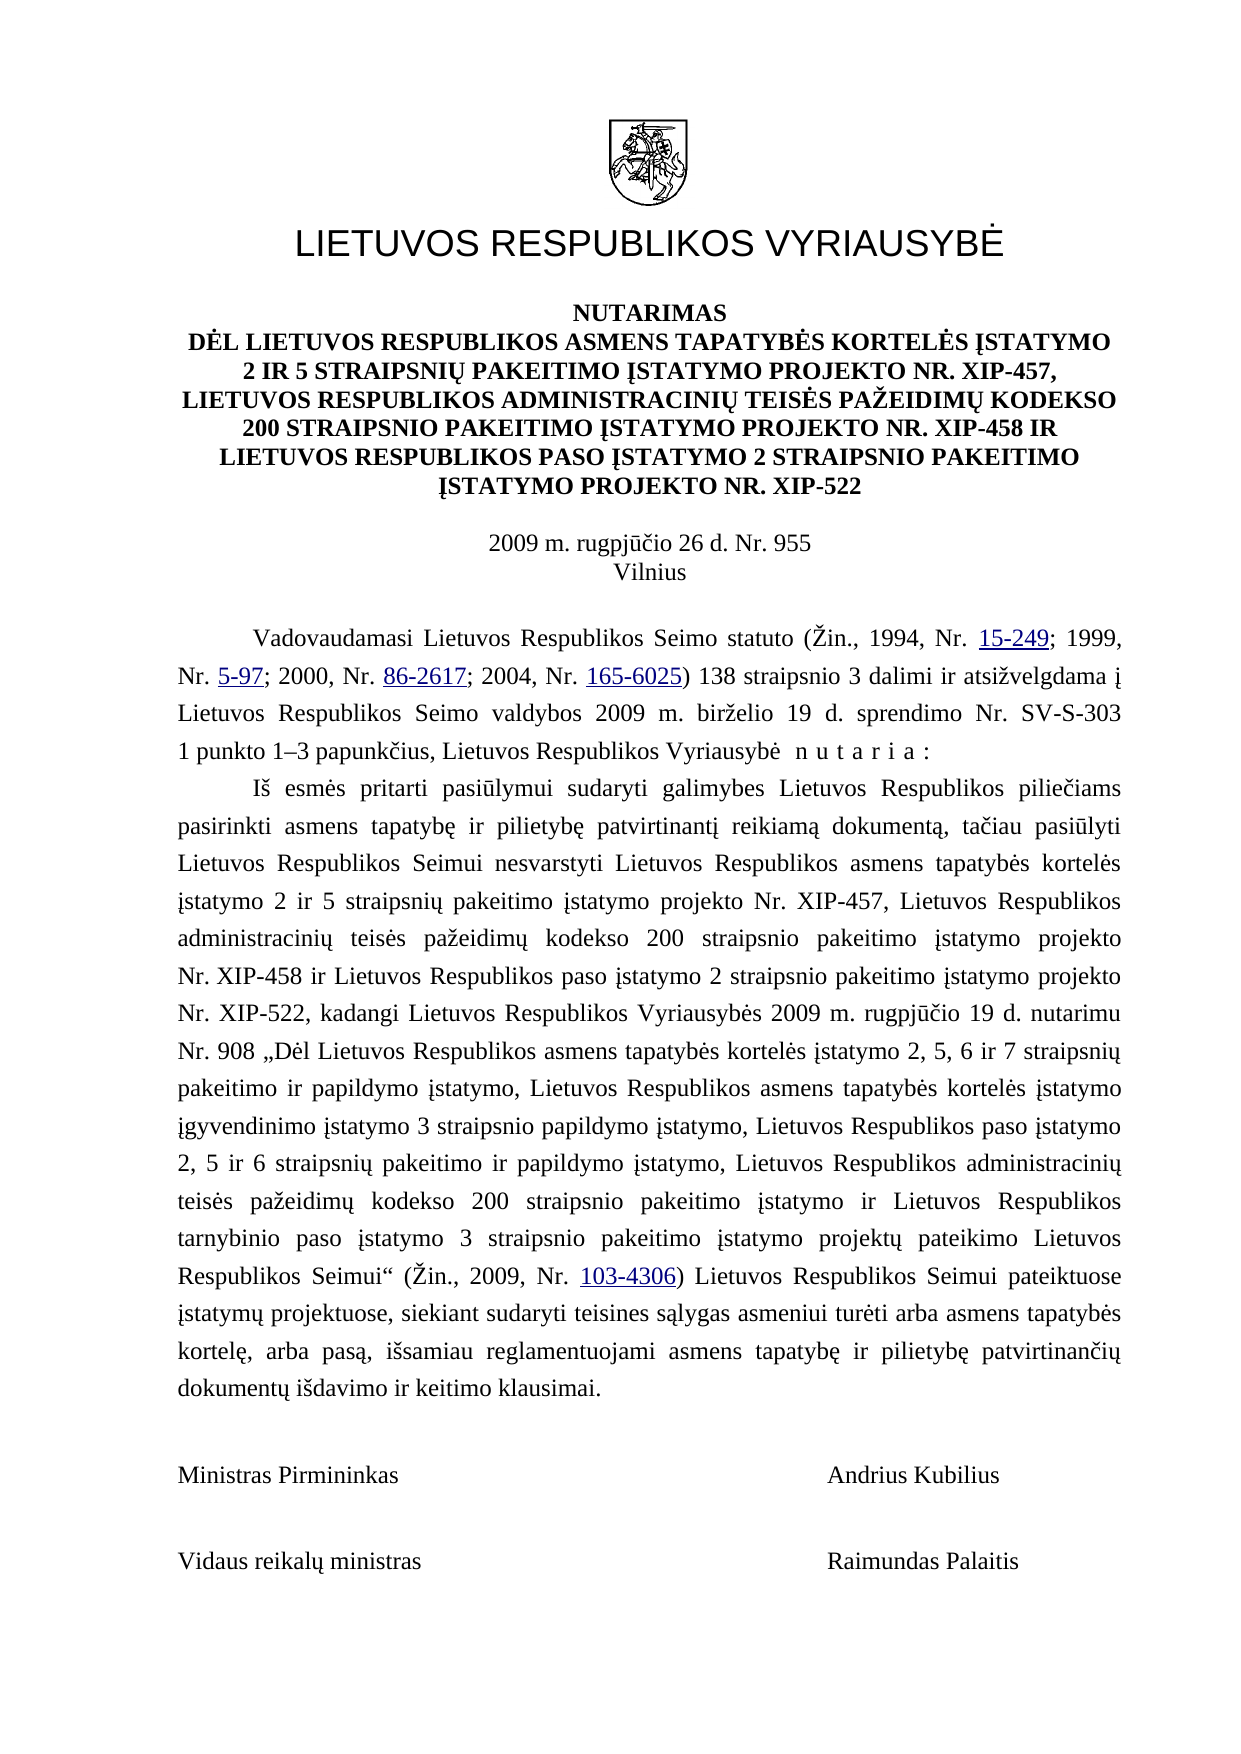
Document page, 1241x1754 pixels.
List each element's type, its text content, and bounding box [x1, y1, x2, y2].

text Vidaus reikalų ministras Raimundas Palaitis [177, 1546, 1122, 1575]
text 2009 m. rugpjūčio 26 d. Nr. 955 [177, 528, 1122, 557]
text Vadovaudamasi Lietuvos Respublikos Seimo statuto (Žin., 1994, Nr. 15-249; 1999, Nr. 5-97; 2000, Nr. 86-2617; 2004, Nr. 165-6025) 138 straipsnio 3 dalimi ir atsižvelgdama į Lietuvos Respublikos Seimo valdybos 2009 m. birželio 19 d. sprendimo Nr. SV-S-303 1 punkto 1–3 papunkčius, Lietuvos Respublikos Vyriausybė nutaria: [177, 615, 1122, 765]
text Ministras Pirmininkas Andrius Kubilius [177, 1460, 1122, 1488]
text DĖL Lietuvos Respublikos ASMENS TAPATYBĖS KORTELĖS ĮSTATYMO 2 IR 5 STRAIPSNIŲ PAKEITIMO ĮSTATYMO PROJEKTO NR. XiP-457, Lietuvos Respublikos ADMINISTRACINIŲ TEISĖS PAŽEIDIMŲ KODEKSO 200 STRAIPSNIO PAKEITIMO ĮSTATYMO PROJEKTO NR. XiP-458 IR Lietuvos Respublikos PASO ĮSTATYMO 2 STRAIPSNIO PAKEITIMO ĮSTATYMO PROJEKTO NR. XiP-522 [177, 327, 1122, 500]
text Iš esmės pritarti pasiūlymui sudaryti galimybes Lietuvos Respublikos piliečiams pasirinkti asmens tapatybę ir pilietybę patvirtinantį reikiamą dokumentą, tačiau pasiūlyti Lietuvos Respublikos Seimui nesvarstyti Lietuvos Respublikos asmens tapatybės kortelės įstatymo 2 ir 5 straipsnių pakeitimo įstatymo projekto Nr. XIP-457, Lietuvos Respublikos administracinių teisės pažeidimų kodekso 200 straipsnio pakeitimo įstatymo projekto Nr. XIP-458 ir Lietuvos Respublikos paso įstatymo 2 straipsnio pakeitimo įstatymo projekto Nr. XIP-522, kadangi Lietuvos Respublikos Vyriausybės 2009 m. rugpjūčio 19 d. nutarimu Nr. 908 „Dėl Lietuvos Respublikos asmens tapatybės kortelės įstatymo 2, 5, 6 ir 7 straipsnių pakeitimo ir papildymo įstatymo, Lietuvos Respublikos asmens tapatybės kortelės įstatymo įgyvendinimo įstatymo 3 straipsnio papildymo įstatymo, Lietuvos Respublikos paso įstatymo 2, 5 ir 6 straipsnių pakeitimo ir papildymo įstatymo, Lietuvos Respublikos administracinių teisės pažeidimų kodekso 200 straipsnio pakeitimo įstatymo ir Lietuvos Respublikos tarnybinio paso įstatymo 3 straipsnio pakeitimo įstatymo projektų pateikimo Lietuvos Respublikos Seimui“ (Žin., 2009, Nr. 103-4306) Lietuvos Respublikos Seimui pateiktuose įstatymų projektuose, siekiant sudaryti teisines sąlygas asmeniui turėti arba asmens tapatybės kortelę, arba pasą, išsamiau reglamentuojami asmens tapatybę ir pilietybę patvirtinančių dokumentų išdavimo ir keitimo klausimai. [177, 765, 1122, 1402]
text Vilnius [177, 557, 1122, 586]
